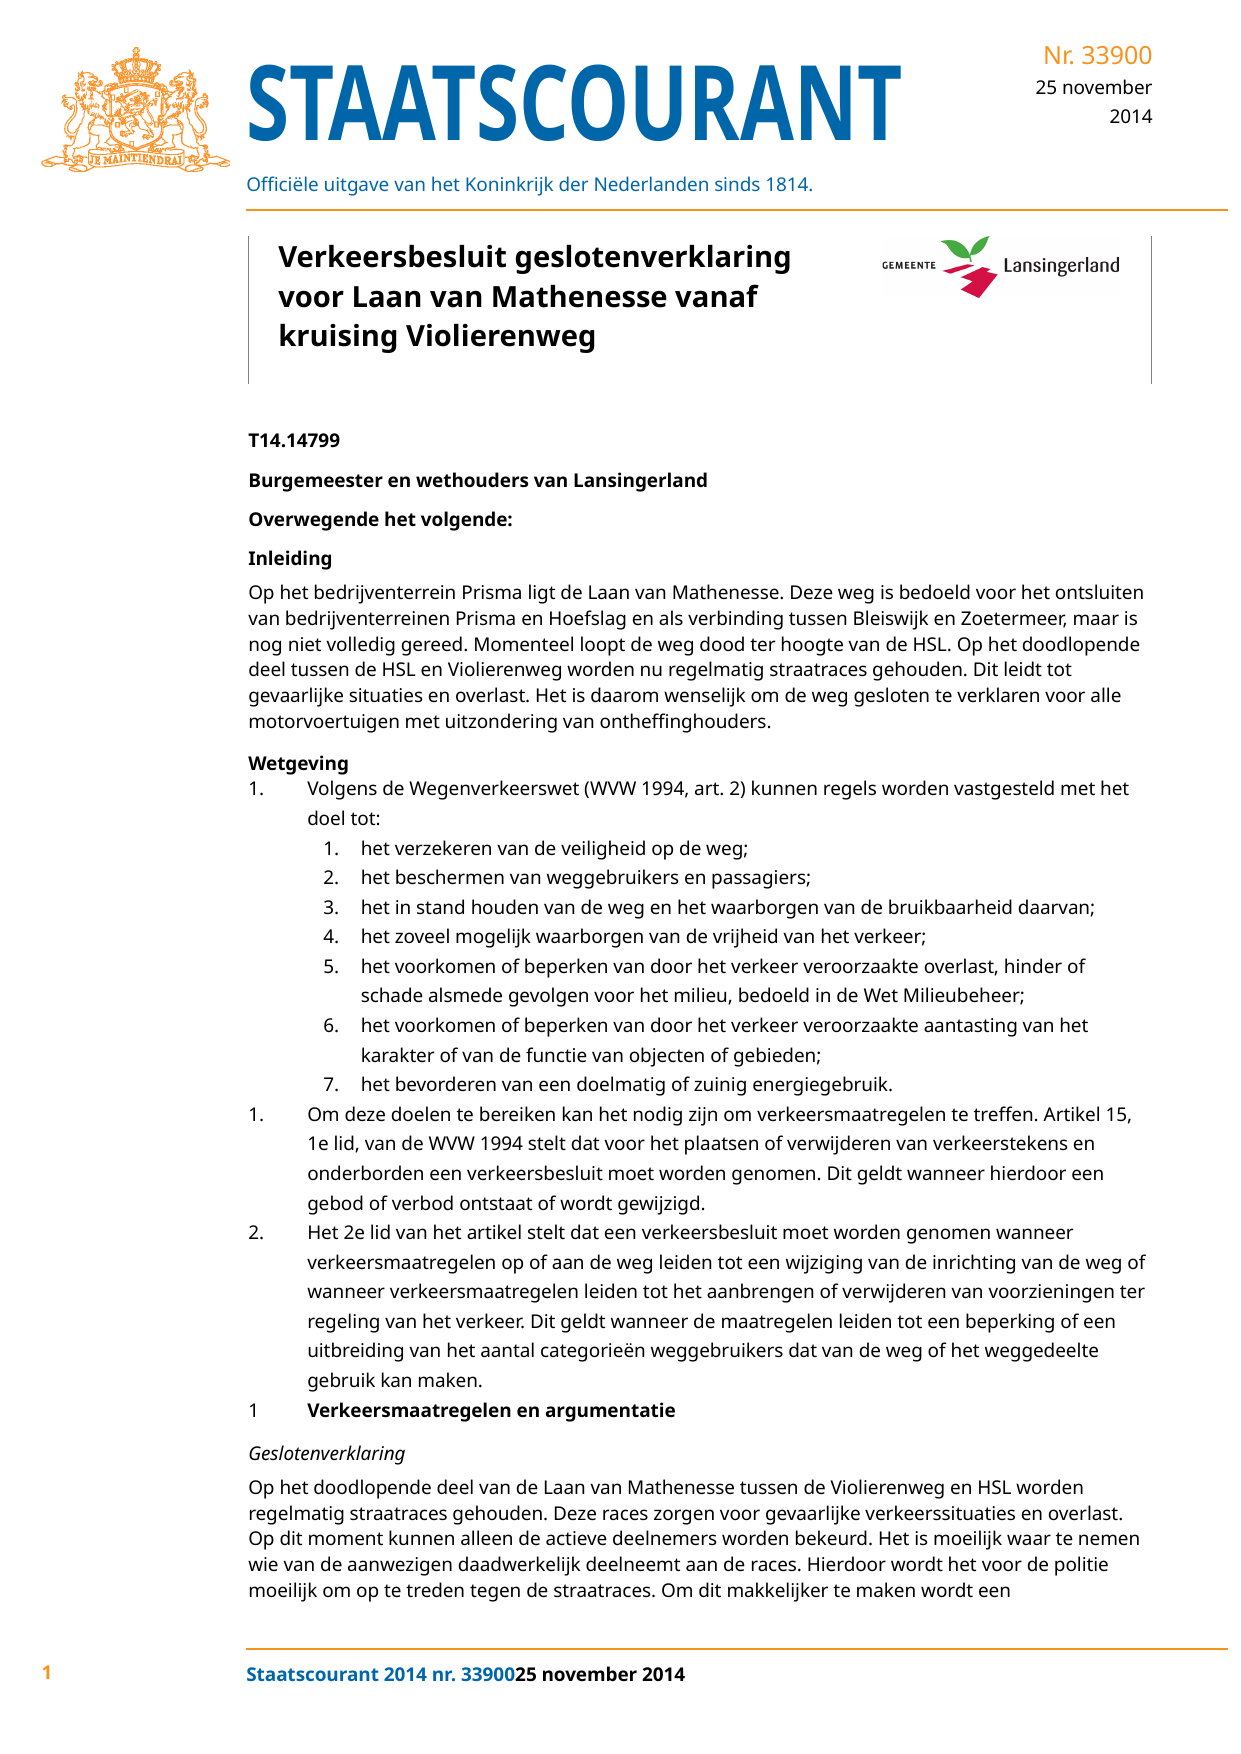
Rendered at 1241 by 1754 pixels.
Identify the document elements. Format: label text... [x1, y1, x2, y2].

list het beschermen van weggebruikers en passagiers; [323, 864, 1152, 890]
picture [882, 236, 1119, 298]
text Overwegende het volgende: [248, 506, 1152, 532]
list Om deze doelen te bereiken kan het nodig zijn om verkeersmaatregelen te treffen. Artikel 15, 1e lid, van de WVW 1994 stelt dat voor het plaatsen of verwijderen van verkeerstekens en onderborden een verkeersbesluit moet worden genomen. Dit geldt wanneer hierdoor een gebod of verbod ontstaat of wordt gewijzigd. [248, 1101, 1152, 1216]
list Volgens de Wegenverkeerswet (WVW 1994, art. 2) kunnen regels worden vastgesteld met het doel tot: [248, 776, 1152, 831]
list Verkeersmaatregelen en argumentatie [248, 1397, 1152, 1423]
list het voorkomen of beperken van door het verkeer veroorzaakte aantasting van het karakter of van de functie van objecten of gebieden; [323, 1012, 1152, 1068]
list het zoveel mogelijk waarborgen van de vrijheid van het verkeer; [323, 923, 1152, 949]
list het in stand houden van de weg en het waarborgen van de bruikbaarheid daarvan; [323, 894, 1152, 920]
list het verzekeren van de veiligheid op de weg; [323, 835, 1152, 861]
text Op het doodlopende deel van de Laan van Mathenesse tussen de Violierenweg en HSL worden regelmatig straatraces gehouden. Deze races zorgen voor gevaarlijke verkeerssituaties en overlast. Op dit moment kunnen alleen de actieve deelnemers worden bekeurd. Het is moeilijk waar te nemen wie van de aanwezigen daadwerkelijk deelneemt aan de races. Hierdoor wordt het voor de politie moeilijk om op te treden tegen de straatraces. Om dit makkelijker te maken wordt een [248, 1474, 1152, 1603]
text T14.14799 [248, 427, 1152, 453]
table_header [850, 236, 1151, 384]
list Het 2e lid van het artikel stelt dat een verkeersbesluit moet worden genomen wanneer verkeersmaatregelen op of aan de weg leiden tot een wijziging van de inrichting van de weg of wanneer verkeersmaatregelen leiden tot het aanbrengen of verwijderen van voorzieningen ter regeling van het verkeer. Dit geldt wanneer de maatregelen leiden tot een beperking of een uitbreiding van het aantal categorieën weggebruikers dat van de weg of het weggedeelte gebruik kan maken. [248, 1219, 1152, 1393]
picture [41, 47, 231, 172]
text Wetgeving [248, 750, 1152, 776]
text Geslotenverklaring [248, 1440, 1152, 1466]
table_header Verkeersbesluit geslotenverklaring voor Laan van Mathenesse vanaf kruising Violierenweg [249, 236, 850, 384]
text Op het bedrijventerrein Prisma ligt de Laan van Mathenesse. Deze weg is bedoeld voor het ontsluiten van bedrijventerreinen Prisma en Hoefslag en als verbinding tussen Bleiswijk en Zoetermeer, maar is nog niet volledig gereed. Momenteel loopt de weg dood ter hoogte van de HSL. Op het doodlopende deel tussen de HSL en Violierenweg worden nu regelmatig straatraces gehouden. Dit leidt tot gevaarlijke situaties en overlast. Het is daarom wenselijk om de weg gesloten te verklaren voor alle motorvoertuigen met uitzondering van ontheffinghouders. [248, 579, 1152, 734]
list het voorkomen of beperken van door het verkeer veroorzaakte overlast, hinder of schade alsmede gevolgen voor het milieu, bedoeld in de Wet Milieubeheer; [323, 953, 1152, 1008]
text Burgemeester en wethouders van Lansingerland [248, 467, 1152, 492]
text Inleiding [248, 545, 1152, 571]
list het bevorderen van een doelmatig of zuinig energiegebruik. [323, 1071, 1152, 1097]
